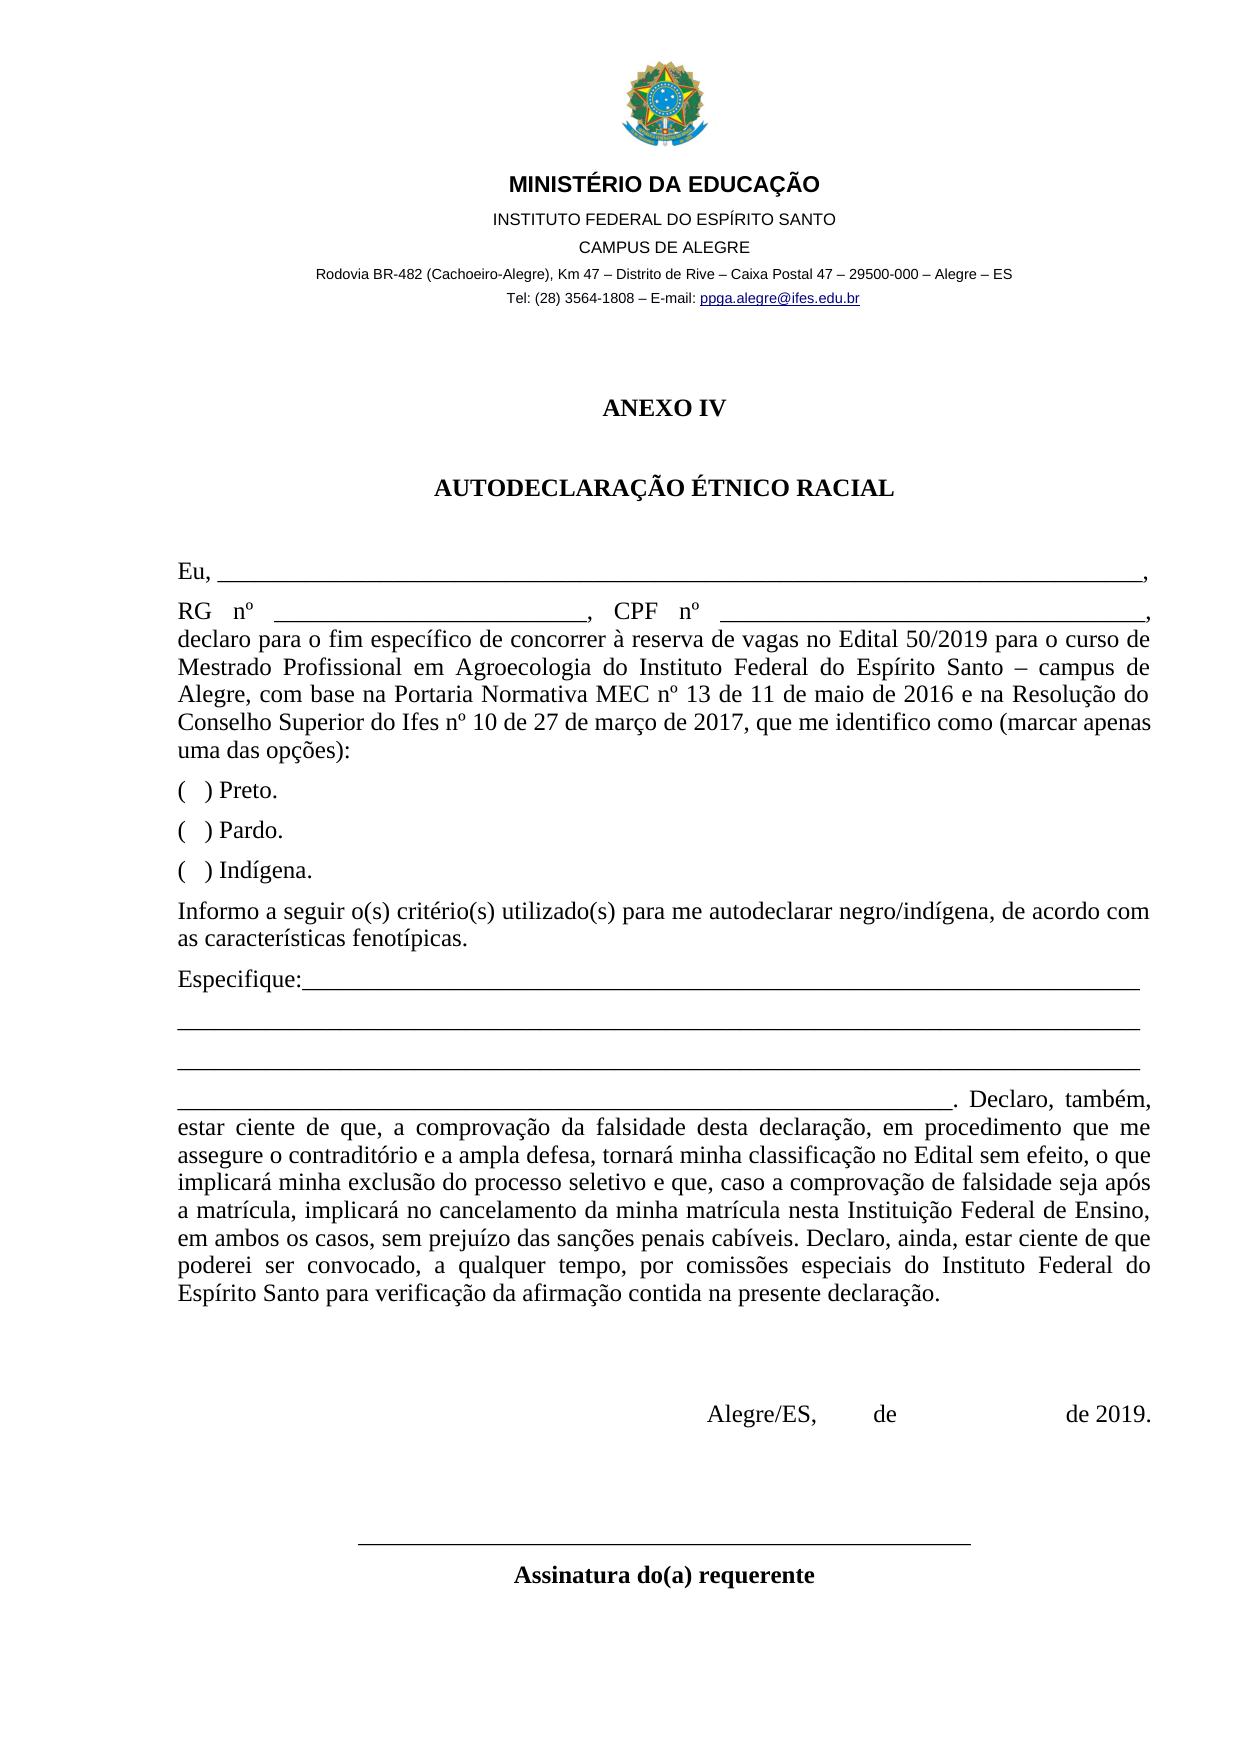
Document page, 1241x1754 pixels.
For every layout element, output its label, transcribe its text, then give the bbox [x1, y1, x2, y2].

text AUTODECLARAÇÃO ÉTNICO RACIAL [177, 474, 1152, 502]
text CAMPUS DE ALEGRE [177, 238, 1152, 257]
text Tel: (28) 3564-1808 – E-mail: ppga.alegre@ifes.edu.br [215, 291, 1152, 307]
text Alegre/ES, de de 2019. [177, 1400, 1152, 1428]
text RG nº _________________________, CPF nº __________________________________, declaro para o fim específico de concorrer à reserva de vagas no Edital 50/2019 para o curso de Mestrado Profissional em Agroecologia do Instituto Federal do Espírito Santo – campus de Alegre, com base na Portaria Normativa MEC nº 13 de 11 de maio de 2016 e na Resolução do Conselho Superior do Ifes nº 10 de 27 de março de 2017, que me identifico como (marcar apenas uma das opções): [177, 597, 1152, 764]
text Assinatura do(a) requerente [177, 1561, 1152, 1588]
text _____________________________________________________________________________ [177, 1045, 1152, 1073]
table_header [605, 59, 723, 149]
text ANEXO IV [177, 394, 1152, 421]
text ( ) Pardo. [177, 816, 1152, 844]
text Especifique:___________________________________________________________________ [177, 965, 1152, 992]
text Informo a seguir o(s) critério(s) utilizado(s) para me autodeclarar negro/indígena, de acordo com as características fenotípicas. [177, 897, 1152, 952]
text Rodovia BR-482 (Cachoeiro-Alegre), Km 47 – Distrito de Rive – Caixa Postal 47 – 29500-000 – Alegre – ES [177, 266, 1152, 283]
text ( ) Preto. [177, 776, 1152, 804]
text _____________________________________________________________________________ [177, 1005, 1152, 1033]
text INSTITUTO FEDERAL DO ESPÍRITO SANTO [177, 211, 1152, 229]
text ______________________________________________________________. Declaro, também, estar ciente de que, a comprovação da falsidade desta declaração, em procedimento que me assegure o contraditório e a ampla defesa, tornará minha classificação no Edital sem efeito, o que implicará minha exclusão do processo seletivo e que, caso a comprovação de falsidade seja após a matrícula, implicará no cancelamento da minha matrícula nesta Instituição Federal de Ensino, em ambos os casos, sem prejuízo das sanções penais cabíveis. Declaro, ainda, estar ciente de que poderei ser convocado, a qualquer tempo, por comissões especiais do Instituto Federal do Espírito Santo para verificação da afirmação contida na presente declaração. [177, 1085, 1152, 1307]
text _________________________________________________ [177, 1521, 1152, 1548]
text MINISTÉRIO DA EDUCAÇÃO [177, 172, 1152, 198]
text ( ) Indígena. [177, 857, 1152, 884]
text Eu, __________________________________________________________________________, [177, 557, 1152, 585]
